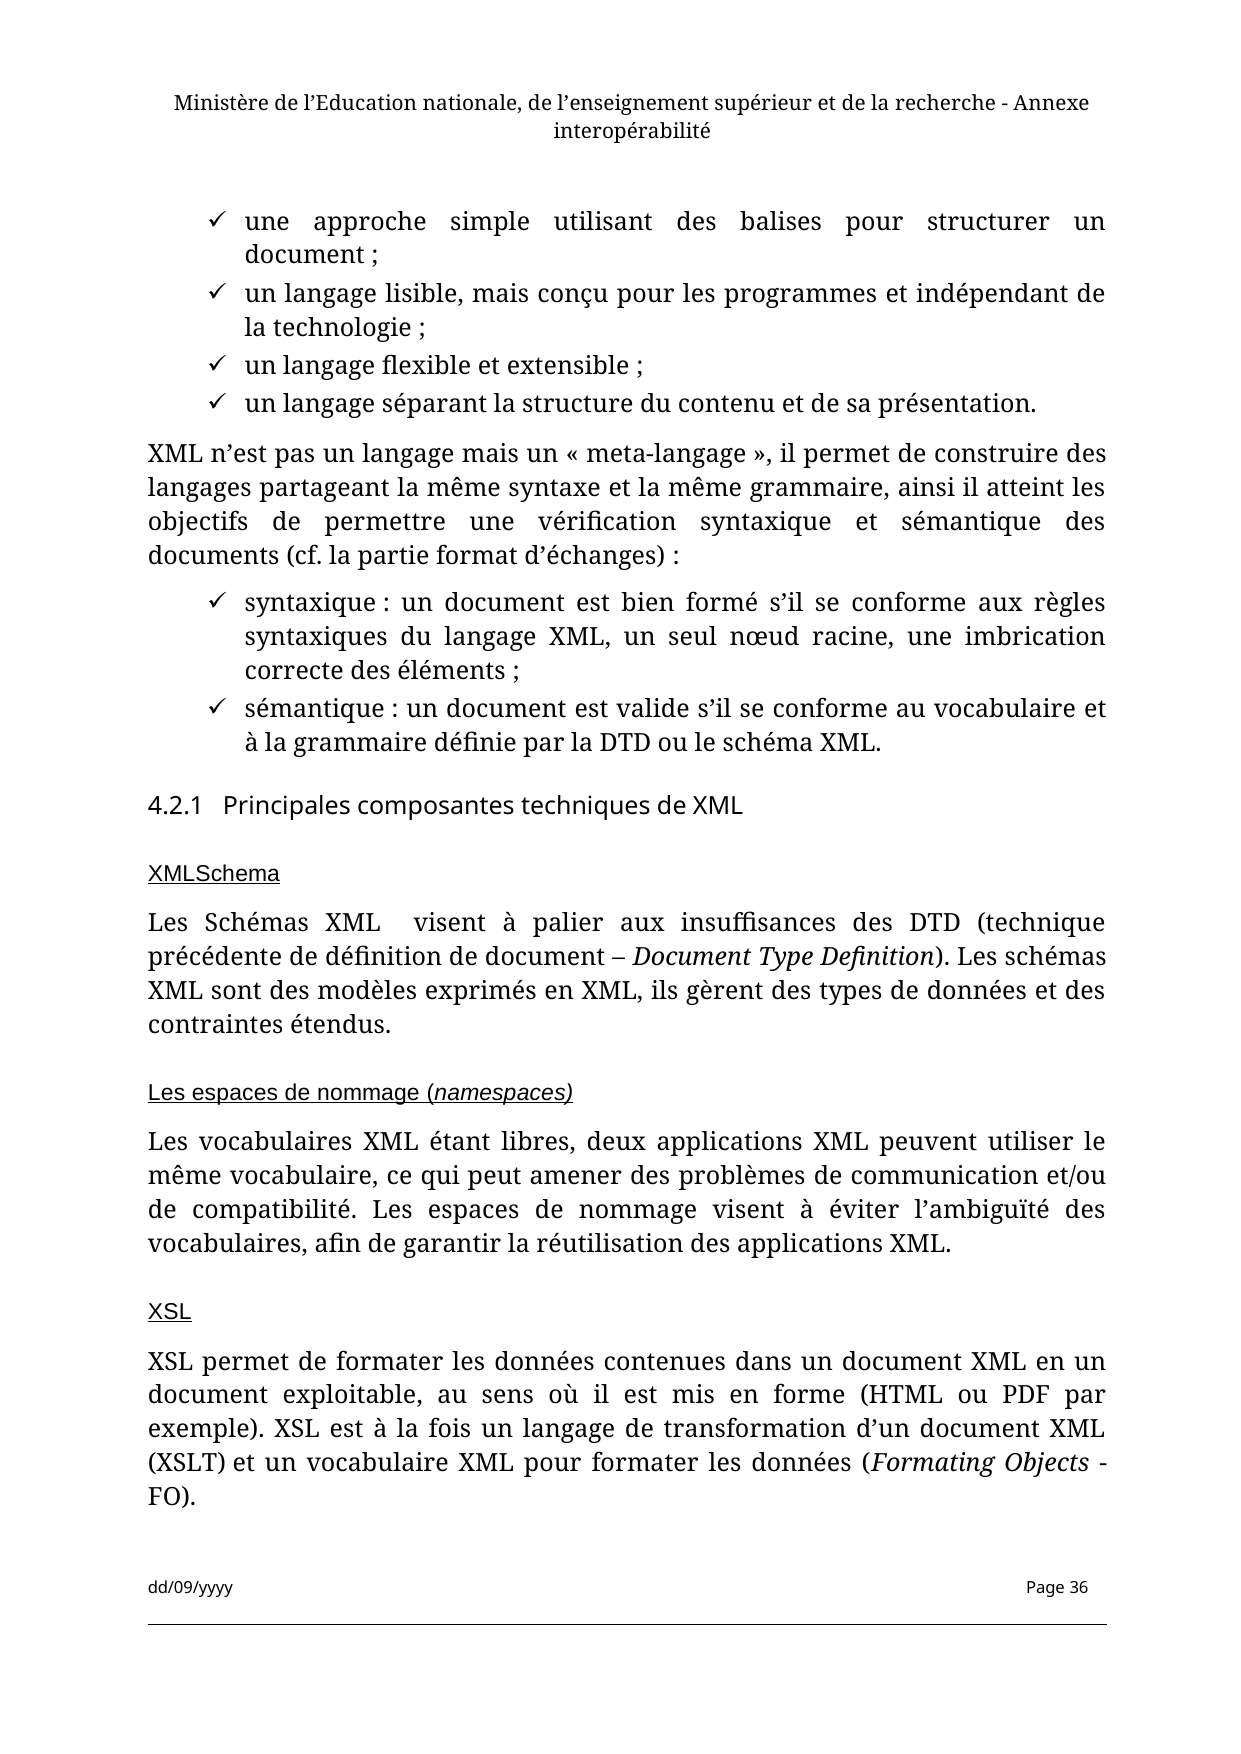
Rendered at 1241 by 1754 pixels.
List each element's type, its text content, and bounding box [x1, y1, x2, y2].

subtitle XSL [148, 1298, 1107, 1325]
text XSL permet de formater les données contenues dans un document XML en un document exploitable, au sens où il est mis en forme (HTML ou PDF par exemple). XSL est à la fois un langage de transformation d’un document XML (XSLT) et un vocabulaire XML pour formater les données (Formating Objects - FO). [148, 1343, 1107, 1513]
list une approche simple utilisant des balises pour structurer un document ; [207, 203, 1107, 271]
text Les vocabulaires XML étant libres, deux applications XML peuvent utiliser le même vocabulaire, ce qui peut amener des problèmes de communication et/ou de compatibilité. Les espaces de nommage visent à éviter l’ambiguïté des vocabulaires, afin de garantir la réutilisation des applications XML. [148, 1124, 1107, 1260]
list syntaxique : un document est bien formé s’il se conforme aux règles syntaxiques du langage XML, un seul nœud racine, une imbrication correcte des éléments ; [207, 585, 1107, 687]
text XML n’est pas un langage mais un « meta-langage », il permet de construire des langages partageant la même syntaxe et la même grammaire, ainsi il atteint les objectifs de permettre une vérification syntaxique et sémantique des documents (cf. la partie format d’échanges) : [148, 436, 1107, 572]
subtitle Principales composantes techniques de XML [148, 788, 1107, 822]
list un langage flexible et extensible ; [207, 348, 1107, 382]
text Les Schémas XML visent à palier aux insuffisances des DTD (technique précédente de définition de document – Document Type Definition). Les schémas XML sont des modèles exprimés en XML, ils gèrent des types de données et des contraintes étendus. [148, 905, 1107, 1041]
subtitle XMLSchema [148, 859, 1107, 886]
subtitle Les espaces de nommage (namespaces) [148, 1078, 1107, 1106]
list un langage lisible, mais conçu pour les programmes et indépendant de la technologie ; [207, 276, 1107, 343]
list un langage séparant la structure du contenu et de sa présentation. [207, 386, 1107, 420]
list sémantique : un document est valide s’il se conforme au vocabulaire et à la grammaire définie par la DTD ou le schéma XML. [207, 691, 1107, 759]
